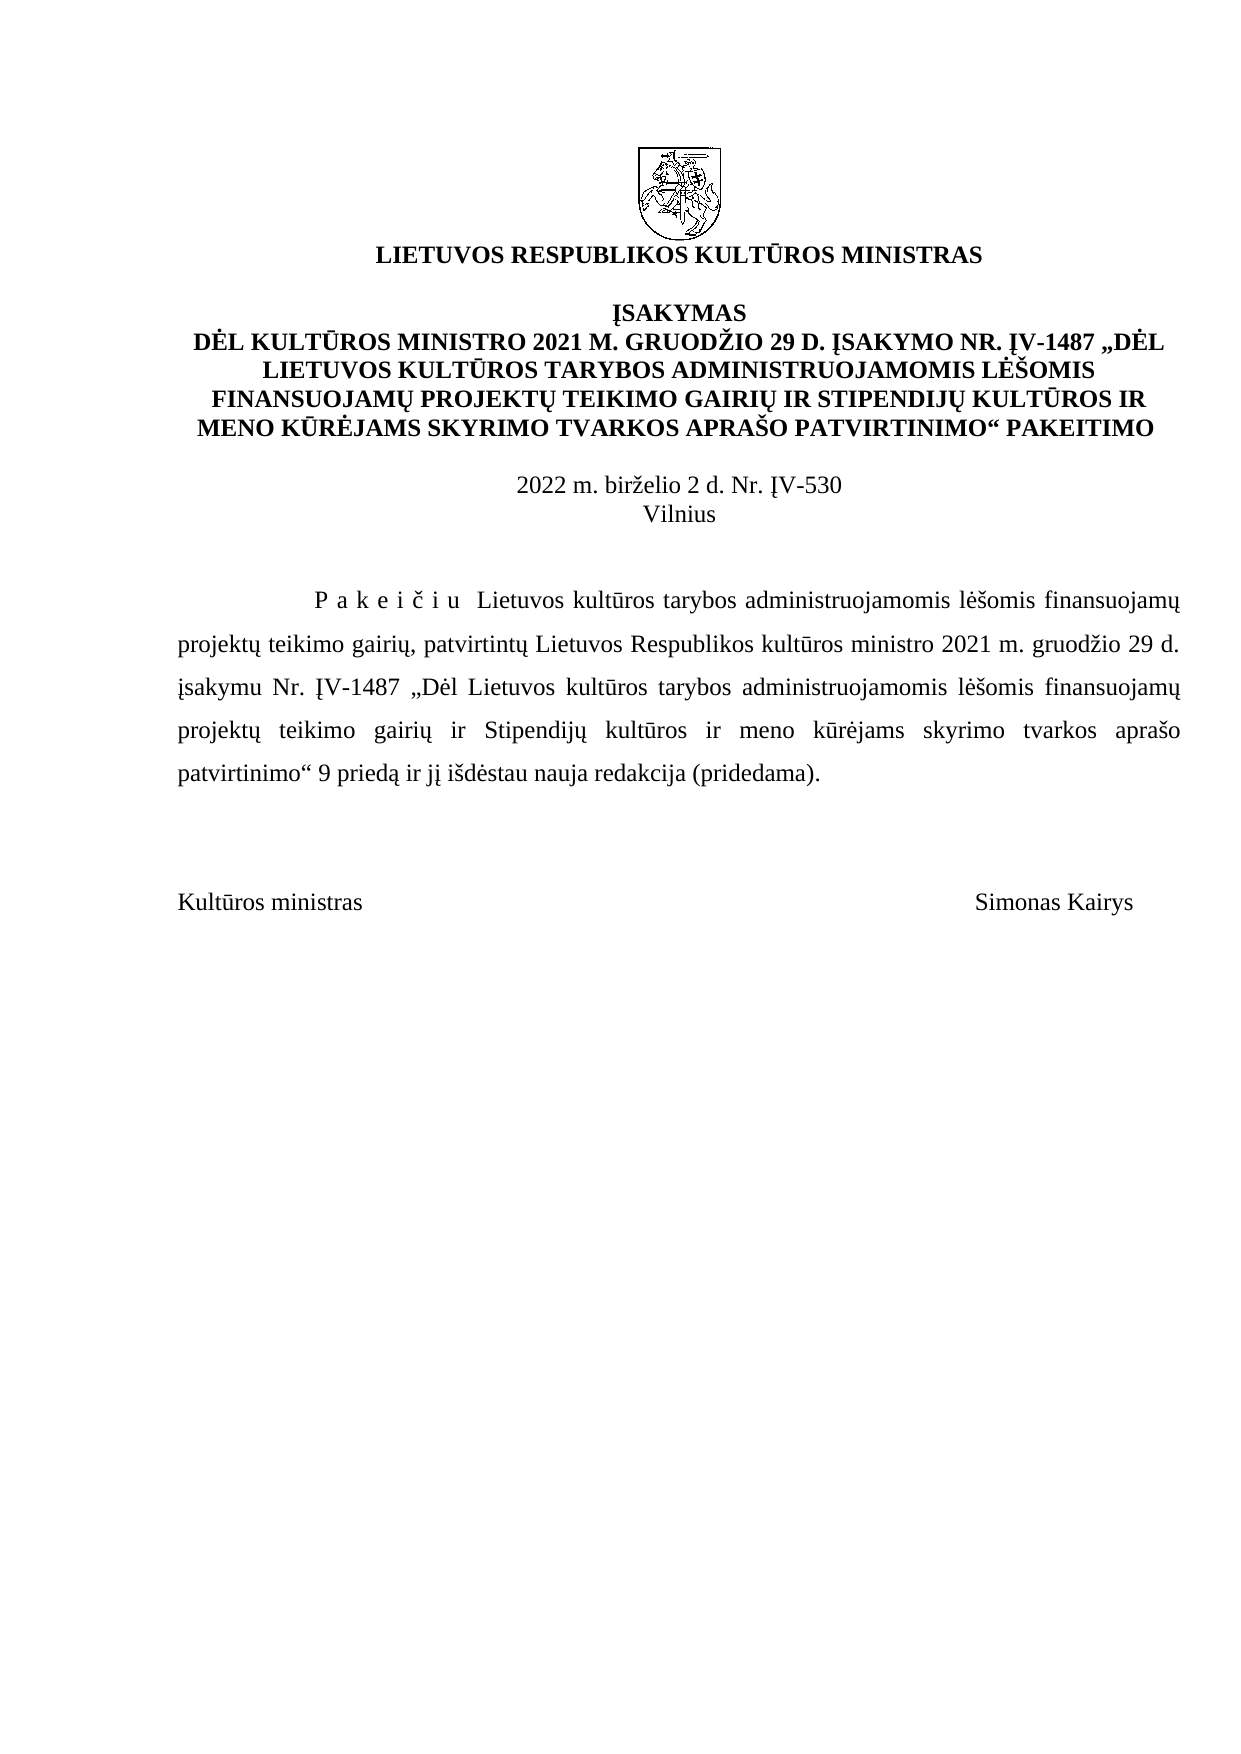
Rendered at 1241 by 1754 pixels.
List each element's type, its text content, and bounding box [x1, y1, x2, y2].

text LIETUVOS RESPUBLIKOS KULTŪROS MINISTRAS [177, 241, 1181, 269]
text DĖL KULTŪROS MINISTRO 2021 M. GRUODŽIO 29 D. ĮSAKYMO NR. ĮV-1487 „DĖL LIETUVOS KULTŪROS TARYBOS ADMINISTRUOJAMOMIS LĖŠOMIS FINANSUOJAMŲ PROJEKTŲ TEIKIMO GAIRIŲ IR STIPENDIJŲ KULTŪROS IR MENO KŪRĖJAMS SKYRIMO TVARKOS APRAŠO PATVIRTINIMO“ PAKEITIMO [177, 327, 1181, 442]
text P a k e i č i u Lietuvos kultūros tarybos administruojamomis lėšomis finansuojamų projektų teikimo gairių, patvirtintų Lietuvos Respublikos kultūros ministro 2021 m. gruodžio 29 d. įsakymu Nr. ĮV-1487 „Dėl Lietuvos kultūros tarybos administruojamomis lėšomis finansuojamų projektų teikimo gairių ir Stipendijų kultūros ir meno kūrėjams skyrimo tvarkos aprašo patvirtinimo“ 9 priedą ir jį išdėstau nauja redakcija (pridedama). [177, 586, 1181, 787]
text 2022 m. birželio 2 d. Nr. ĮV-530 [177, 471, 1181, 499]
text Vilnius [177, 499, 1181, 528]
text Kultūros ministras Simonas Kairys [177, 887, 1181, 916]
text ĮSAKYMAS [177, 298, 1181, 327]
